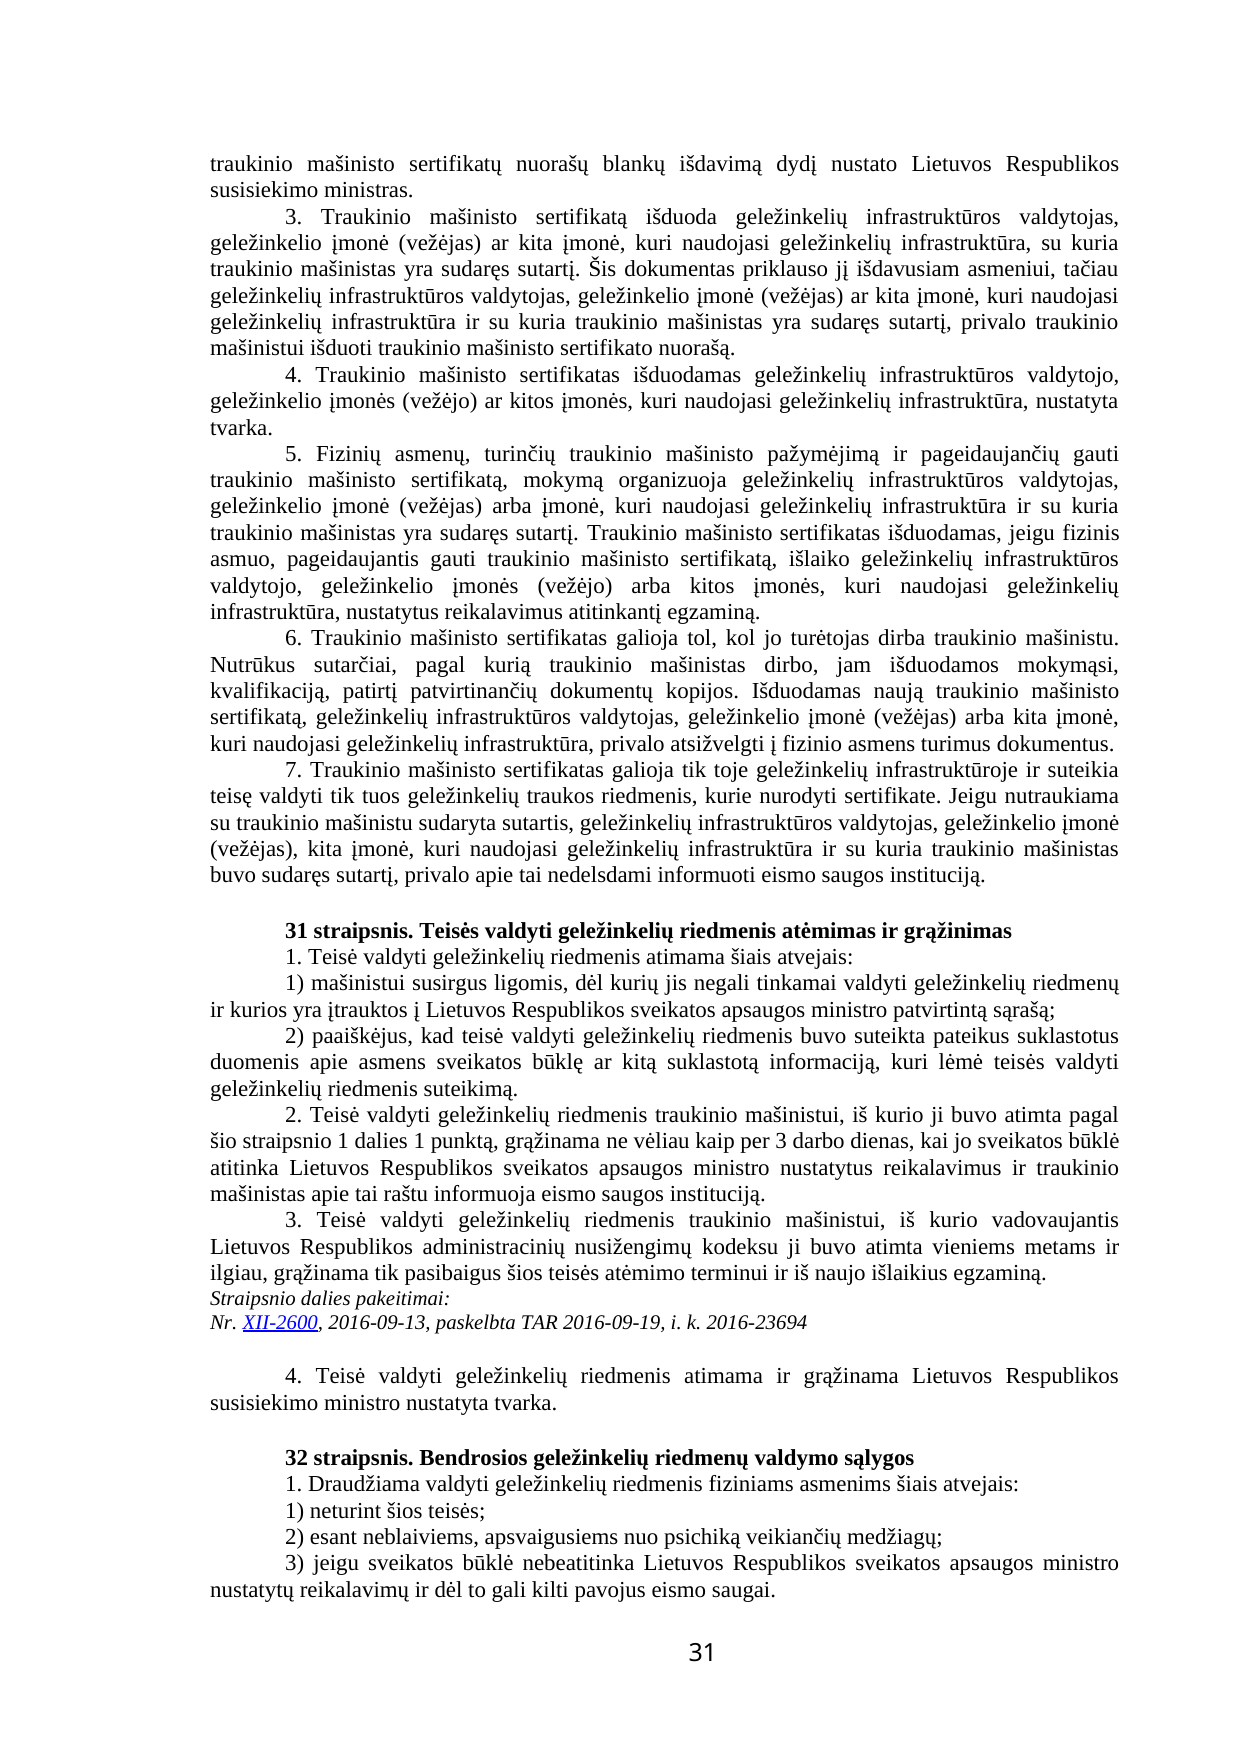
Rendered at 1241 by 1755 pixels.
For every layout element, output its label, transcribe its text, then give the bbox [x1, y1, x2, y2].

text 1. Draudžiama valdyti geležinkelių riedmenis fiziniams asmenims šiais atvejais: [210, 1470, 1120, 1497]
text Straipsnio dalies pakeitimai: [210, 1286, 1120, 1310]
text Nr. XII-2600, 2016-09-13, paskelbta TAR 2016-09-19, i. k. 2016-23694 [210, 1310, 1120, 1334]
text 2) esant neblaiviems, apsvaigusiems nuo psichiką veikiančių medžiagų; [210, 1523, 1120, 1549]
text 6. Traukinio mašinisto sertifikatas galioja tol, kol jo turėtojas dirba traukinio mašinistu. Nutrūkus sutarčiai, pagal kurią traukinio mašinistas dirbo, jam išduodamos mokymąsi, kvalifikaciją, patirtį patvirtinančių dokumentų kopijos. Išduodamas naują traukinio mašinisto sertifikatą, geležinkelių infrastruktūros valdytojas, geležinkelio įmonė (vežėjas) arba kita įmonė, kuri naudojasi geležinkelių infrastruktūra, privalo atsižvelgti į fizinio asmens turimus dokumentus. [210, 624, 1120, 756]
text 2. Teisė valdyti geležinkelių riedmenis traukinio mašinistui, iš kurio ji buvo atimta pagal šio straipsnio 1 dalies 1 punktą, grąžinama ne vėliau kaip per 3 darbo dienas, kai jo sveikatos būklė atitinka Lietuvos Respublikos sveikatos apsaugos ministro nustatytus reikalavimus ir traukinio mašinistas apie tai raštu informuoja eismo saugos instituciją. [210, 1101, 1120, 1207]
text 1) mašinistui susirgus ligomis, dėl kurių jis negali tinkamai valdyti geležinkelių riedmenų ir kurios yra įtrauktos į Lietuvos Respublikos sveikatos apsaugos ministro patvirtintą sąrašą; [210, 969, 1120, 1022]
text 3. Teisė valdyti geležinkelių riedmenis traukinio mašinistui, iš kurio vadovaujantis Lietuvos Respublikos administracinių nusižengimų kodeksu ji buvo atimta vieniems metams ir ilgiau, grąžinama tik pasibaigus šios teisės atėmimo terminui ir iš naujo išlaikius egzaminą. [210, 1207, 1120, 1286]
text 5. Fizinių asmenų, turinčių traukinio mašinisto pažymėjimą ir pageidaujančių gauti traukinio mašinisto sertifikatą, mokymą organizuoja geležinkelių infrastruktūros valdytojas, geležinkelio įmonė (vežėjas) arba įmonė, kuri naudojasi geležinkelių infrastruktūra ir su kuria traukinio mašinistas yra sudaręs sutartį. Traukinio mašinisto sertifikatas išduodamas, jeigu fizinis asmuo, pageidaujantis gauti traukinio mašinisto sertifikatą, išlaiko geležinkelių infrastruktūros valdytojo, geležinkelio įmonės (vežėjo) arba kitos įmonės, kuri naudojasi geležinkelių infrastruktūra, nustatytus reikalavimus atitinkantį egzaminą. [210, 440, 1120, 624]
text 32 straipsnis. Bendrosios geležinkelių riedmenų valdymo sąlygos [210, 1444, 1120, 1470]
text 4. Teisė valdyti geležinkelių riedmenis atimama ir grąžinama Lietuvos Respublikos susisiekimo ministro nustatyta tvarka. [210, 1362, 1120, 1415]
text 3) jeigu sveikatos būklė nebeatitinka Lietuvos Respublikos sveikatos apsaugos ministro nustatytų reikalavimų ir dėl to gali kilti pavojus eismo saugai. [210, 1549, 1120, 1602]
text 4. Traukinio mašinisto sertifikatas išduodamas geležinkelių infrastruktūros valdytojo, geležinkelio įmonės (vežėjo) ar kitos įmonės, kuri naudojasi geležinkelių infrastruktūra, nustatyta tvarka. [210, 361, 1120, 440]
text 31 straipsnis. Teisės valdyti geležinkelių riedmenis atėmimas ir grąžinimas [210, 917, 1120, 943]
text 2) paaiškėjus, kad teisė valdyti geležinkelių riedmenis buvo suteikta pateikus suklastotus duomenis apie asmens sveikatos būklę ar kitą suklastotą informaciją, kuri lėmė teisės valdyti geležinkelių riedmenis suteikimą. [210, 1022, 1120, 1101]
text traukinio mašinisto sertifikatų nuorašų blankų išdavimą dydį nustato Lietuvos Respublikos susisiekimo ministras. [210, 150, 1120, 203]
text 3. Traukinio mašinisto sertifikatą išduoda geležinkelių infrastruktūros valdytojas, geležinkelio įmonė (vežėjas) ar kita įmonė, kuri naudojasi geležinkelių infrastruktūra, su kuria traukinio mašinistas yra sudaręs sutartį. Šis dokumentas priklauso jį išdavusiam asmeniui, tačiau geležinkelių infrastruktūros valdytojas, geležinkelio įmonė (vežėjas) ar kita įmonė, kuri naudojasi geležinkelių infrastruktūra ir su kuria traukinio mašinistas yra sudaręs sutartį, privalo traukinio mašinistui išduoti traukinio mašinisto sertifikato nuorašą. [210, 203, 1120, 361]
text 7. Traukinio mašinisto sertifikatas galioja tik toje geležinkelių infrastruktūroje ir suteikia teisę valdyti tik tuos geležinkelių traukos riedmenis, kurie nurodyti sertifikate. Jeigu nutraukiama su traukinio mašinistu sudaryta sutartis, geležinkelių infrastruktūros valdytojas, geležinkelio įmonė (vežėjas), kita įmonė, kuri naudojasi geležinkelių infrastruktūra ir su kuria traukinio mašinistas buvo sudaręs sutartį, privalo apie tai nedelsdami informuoti eismo saugos instituciją. [210, 756, 1120, 888]
text 1) neturint šios teisės; [210, 1497, 1120, 1523]
text 1. Teisė valdyti geležinkelių riedmenis atimama šiais atvejais: [210, 943, 1120, 969]
